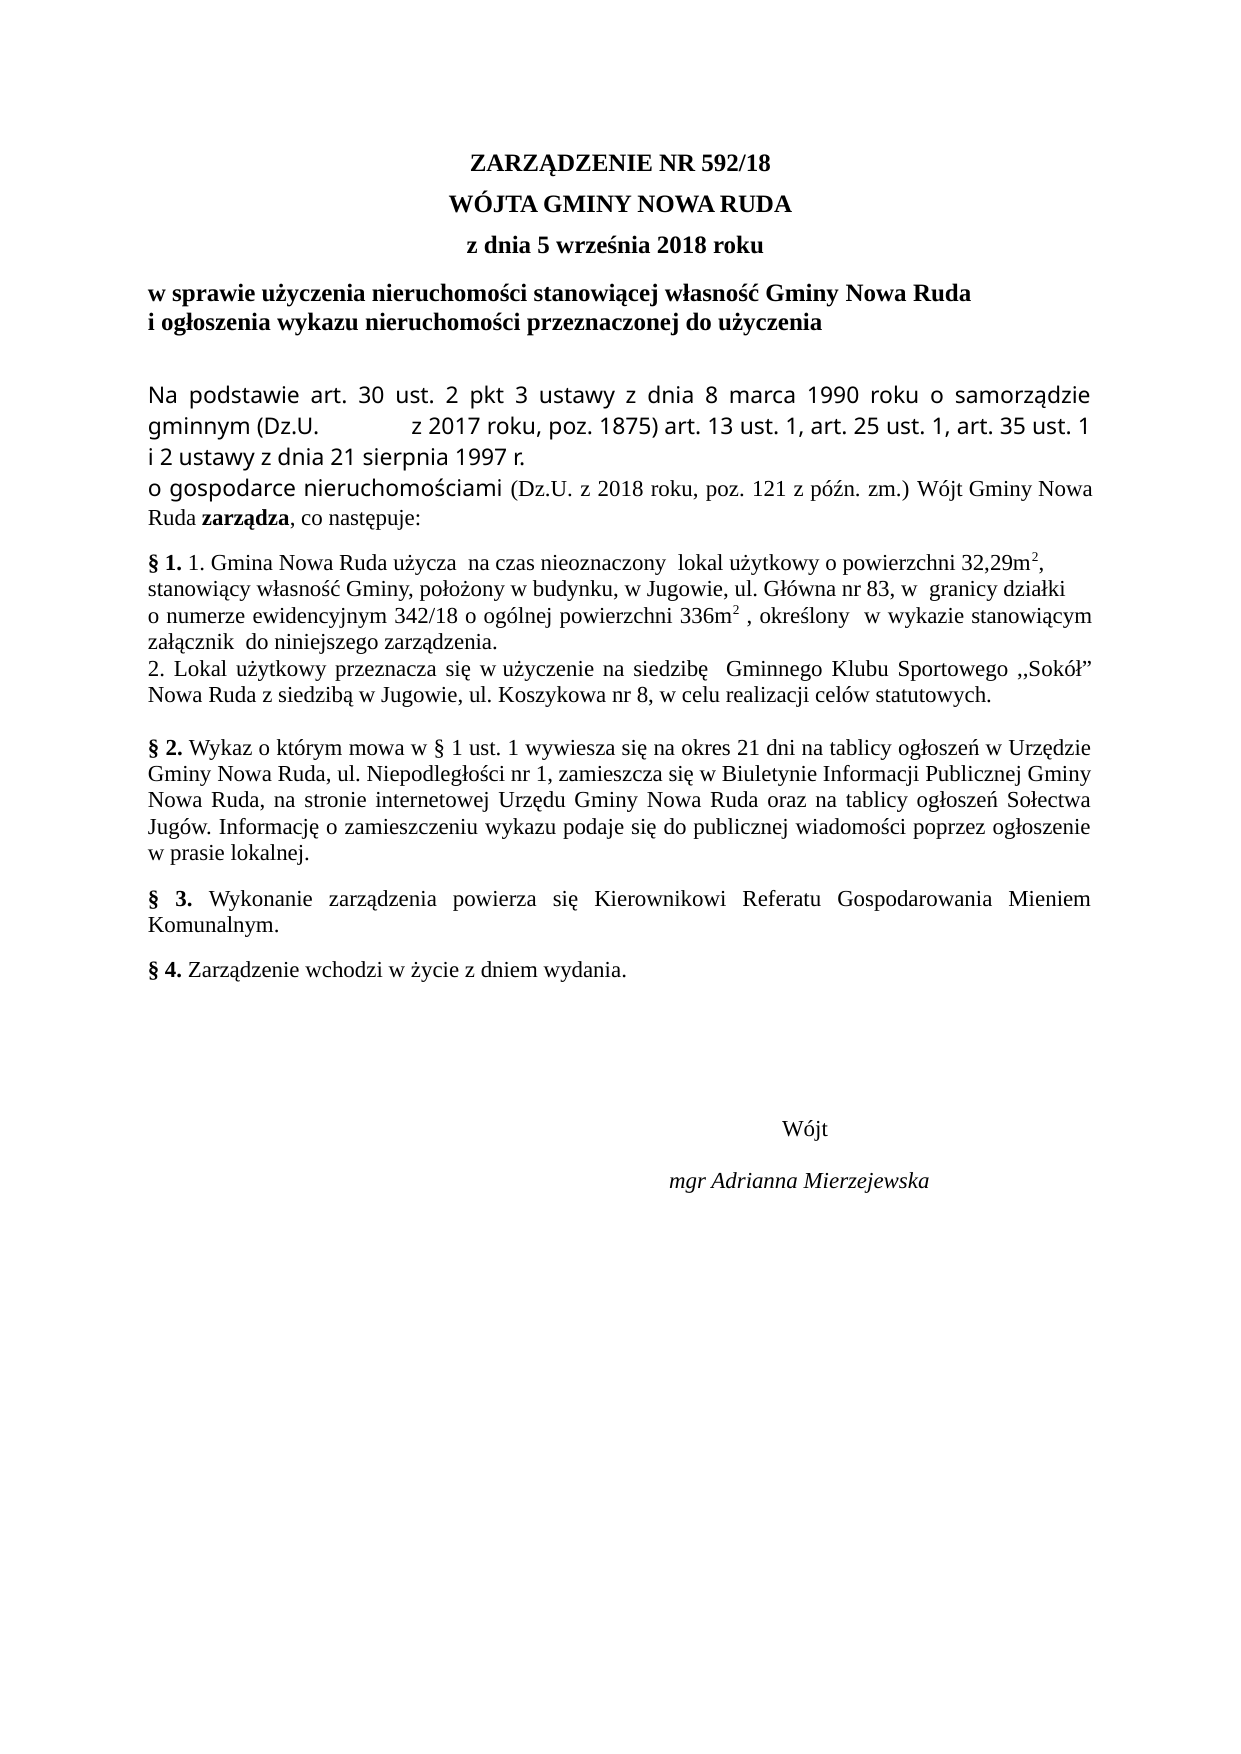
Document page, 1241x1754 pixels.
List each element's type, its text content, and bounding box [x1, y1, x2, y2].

text Wójt [148, 1114, 1093, 1141]
text Na podstawie art. 30 ust. 2 pkt 3 ustawy z dnia 8 marca 1990 roku o samorządzie gminnym (Dz.U. z 2017 roku, poz. 1875) art. 13 ust. 1, art. 25 ust. 1, art. 35 ust. 1 i 2 ustawy z dnia 21 sierpnia 1997 r. [148, 379, 1093, 472]
text § 4. Zarządzenie wchodzi w życie z dniem wydania. [148, 956, 1093, 983]
text § 2. Wykaz o którym mowa w § 1 ust. 1 wywiesza się na okres 21 dni na tablicy ogłoszeń w Urzędzie Gminy Nowa Ruda, ul. Niepodległości nr 1, zamieszcza się w Biuletynie Informacji Publicznej Gminy Nowa Ruda, na stronie internetowej Urzędu Gminy Nowa Ruda oraz na tablicy ogłoszeń Sołectwa Jugów. Informację o zamieszczeniu wykazu podaje się do publicznej wiadomości poprzez ogłoszenie w prasie lokalnej. [148, 734, 1093, 865]
text 2. Lokal użytkowy przeznacza się w użyczenie na siedzibę Gminnego Klubu Sportowego ,,Sokół” Nowa Ruda z siedzibą w Jugowie, ul. Koszykowa nr 8, w celu realizacji celów statutowych. [148, 654, 1093, 707]
text z dnia 5 września 2018 roku [148, 230, 1093, 259]
text i ogłoszenia wykazu nieruchomości przeznaczonej do użyczenia [148, 307, 1093, 336]
text WÓJTA GMINY NOWA RUDA [148, 189, 1093, 218]
text o gospodarce nieruchomościami (Dz.U. z 2018 roku, poz. 121 z późn. zm.) Wójt Gminy Nowa Ruda zarządza, co następuje: [148, 472, 1093, 530]
text stanowiący własność Gminy, położony w budynku, w Jugowie, ul. Główna nr 83, w granicy działki [148, 576, 1093, 602]
text § 3. Wykonanie zarządzenia powierza się Kierownikowi Referatu Gospodarowania Mieniem Komunalnym. [148, 884, 1093, 937]
text ZARZĄDZENIE NR 592/18 [148, 148, 1093, 176]
text § 1. 1. Gmina Nowa Ruda użycza na czas nieoznaczony lokal użytkowy o powierzchni 32,29m2, [148, 549, 1093, 576]
text mgr Adrianna Mierzejewska [148, 1167, 1093, 1194]
text w sprawie użyczenia nieruchomości stanowiącej własność Gminy Nowa Ruda [148, 278, 1093, 307]
text o numerze ewidencyjnym 342/18 o ogólnej powierzchni 336m2 , określony w wykazie stanowiącym załącznik do niniejszego zarządzenia. [148, 602, 1093, 654]
